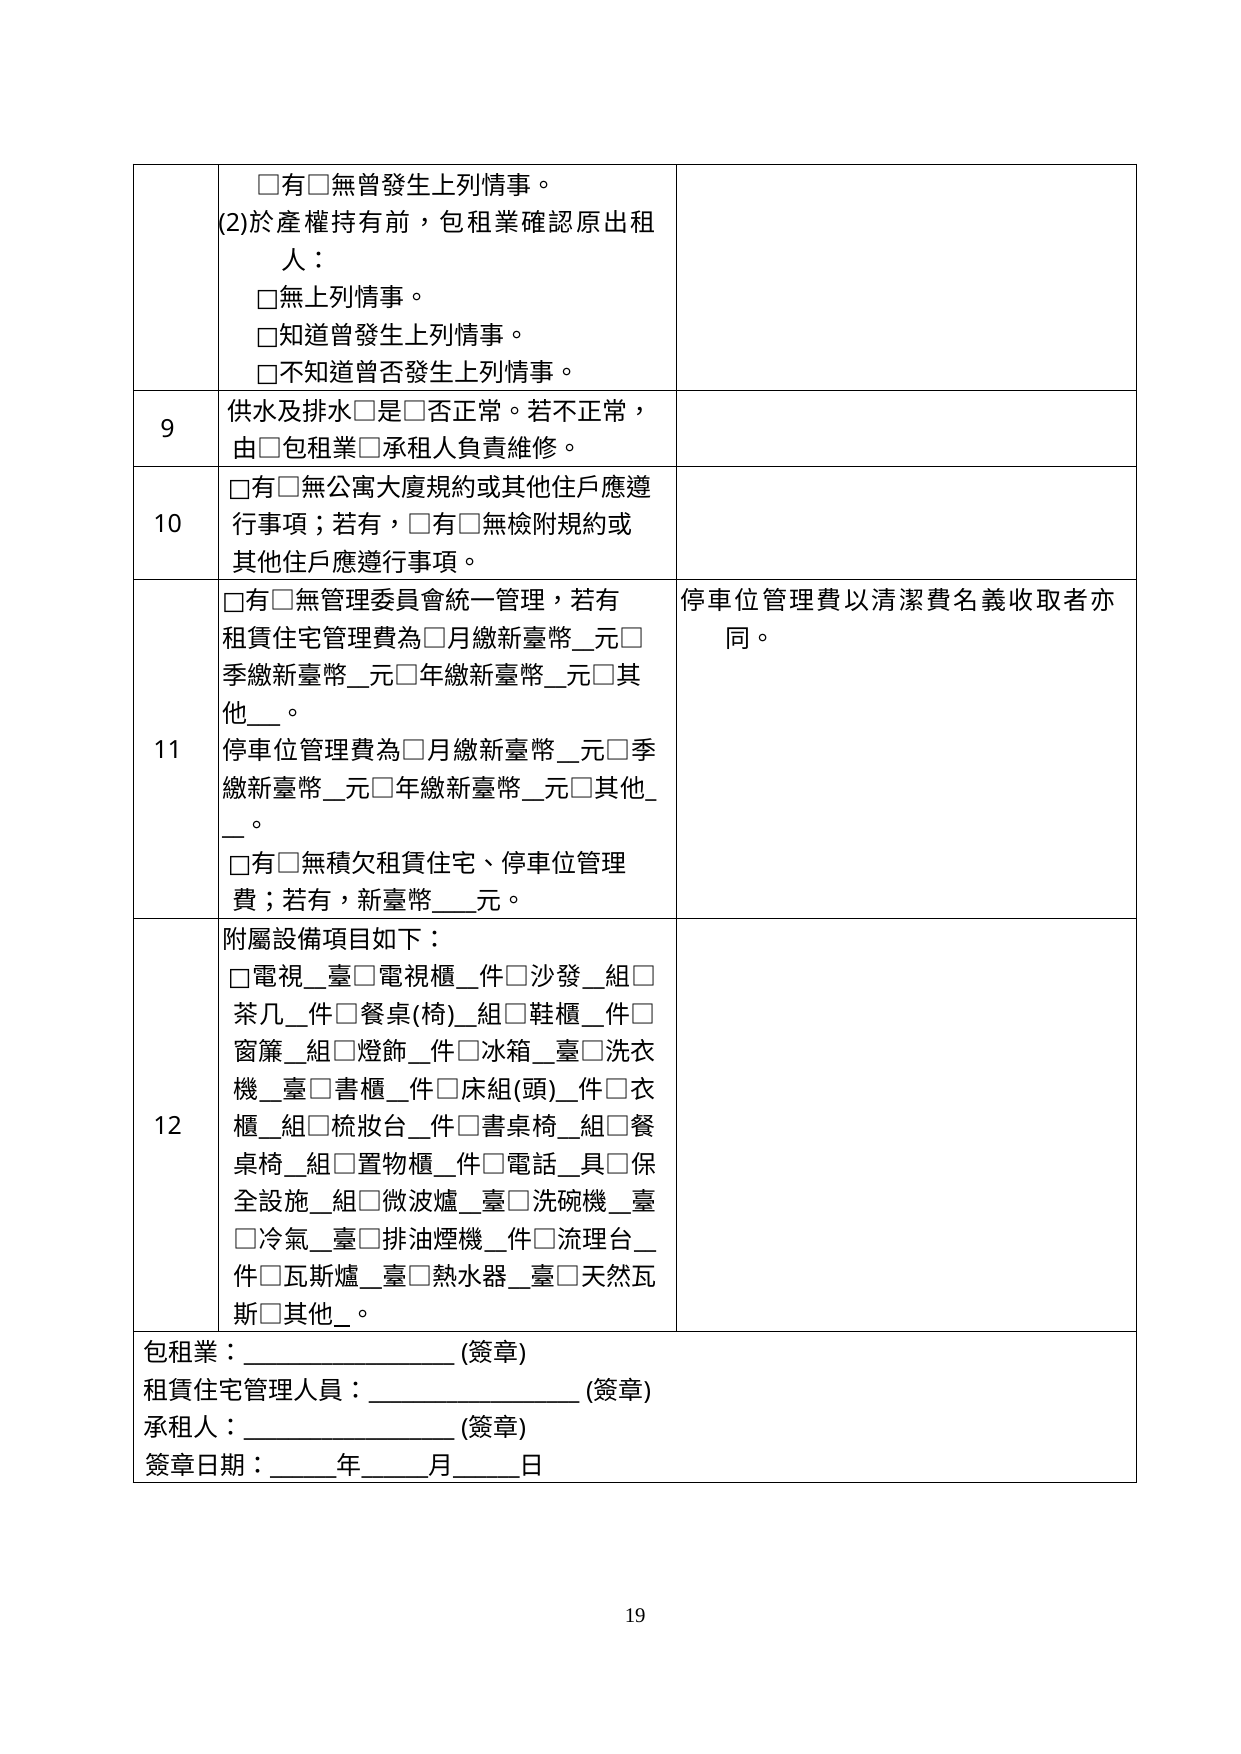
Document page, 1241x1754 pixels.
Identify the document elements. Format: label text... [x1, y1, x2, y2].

table_cell [677, 391, 1136, 466]
table_cell 附屬設備項目如下： □電視__臺□電視櫃__件□沙發__組□茶几__件□餐桌(椅)__組□鞋櫃__件□窗簾__組□燈飾__件□冰箱__臺□洗衣機__臺□書櫃__件□床組(頭)__件□衣櫃__組□梳妝台__件□書桌椅__組□餐桌椅__組□置物櫃__件□電話__具□保全設施__組□微波爐__臺□洗碗機__臺□冷氣__臺□排油煙機__件□流理台__件□瓦斯爐__臺□熱水器__臺□天然瓦斯□其他 。 [219, 919, 676, 1331]
table_cell 9 [134, 391, 218, 466]
table_cell [677, 467, 1136, 579]
table_cell □有□無管理委員會統一管理，若有 租賃住宅管理費為□月繳新臺幣__元□季繳新臺幣__元□年繳新臺幣__元□其他___。 停車位管理費為□月繳新臺幣__元□季繳新臺幣__元□年繳新臺幣__元□其他___。 □有□無積欠租賃住宅、停車位管理費；若有，新臺幣____元。 [219, 580, 676, 918]
table_cell [677, 165, 1136, 389]
table_cell □有□無曾發生上列情事。 (2)於產權持有前，包租業確認原出租人： □無上列情事。 □知道曾發生上列情事。 □不知道曾否發生上列情事。 [219, 165, 676, 389]
table_cell [134, 165, 218, 389]
table_cell □有□無公寓大廈規約或其他住戶應遵行事項；若有，□有□無檢附規約或其他住戶應遵行事項。 [219, 467, 676, 579]
table_cell 包租業：___________________ (簽章) 租賃住宅管理人員：___________________ (簽章) 承租人：___________________ (簽章) 簽章日期：______年______月______日 [134, 1332, 1136, 1482]
table_cell [677, 919, 1136, 1331]
table_cell 供水及排水□是□否正常。若不正常，由□包租業□承租人負責維修。 [219, 391, 676, 466]
table_cell 12 [134, 919, 218, 1331]
table_cell 11 [134, 580, 218, 918]
table_cell 10 [134, 467, 218, 579]
table_cell 停車位管理費以清潔費名義收取者亦同。 [677, 580, 1136, 918]
